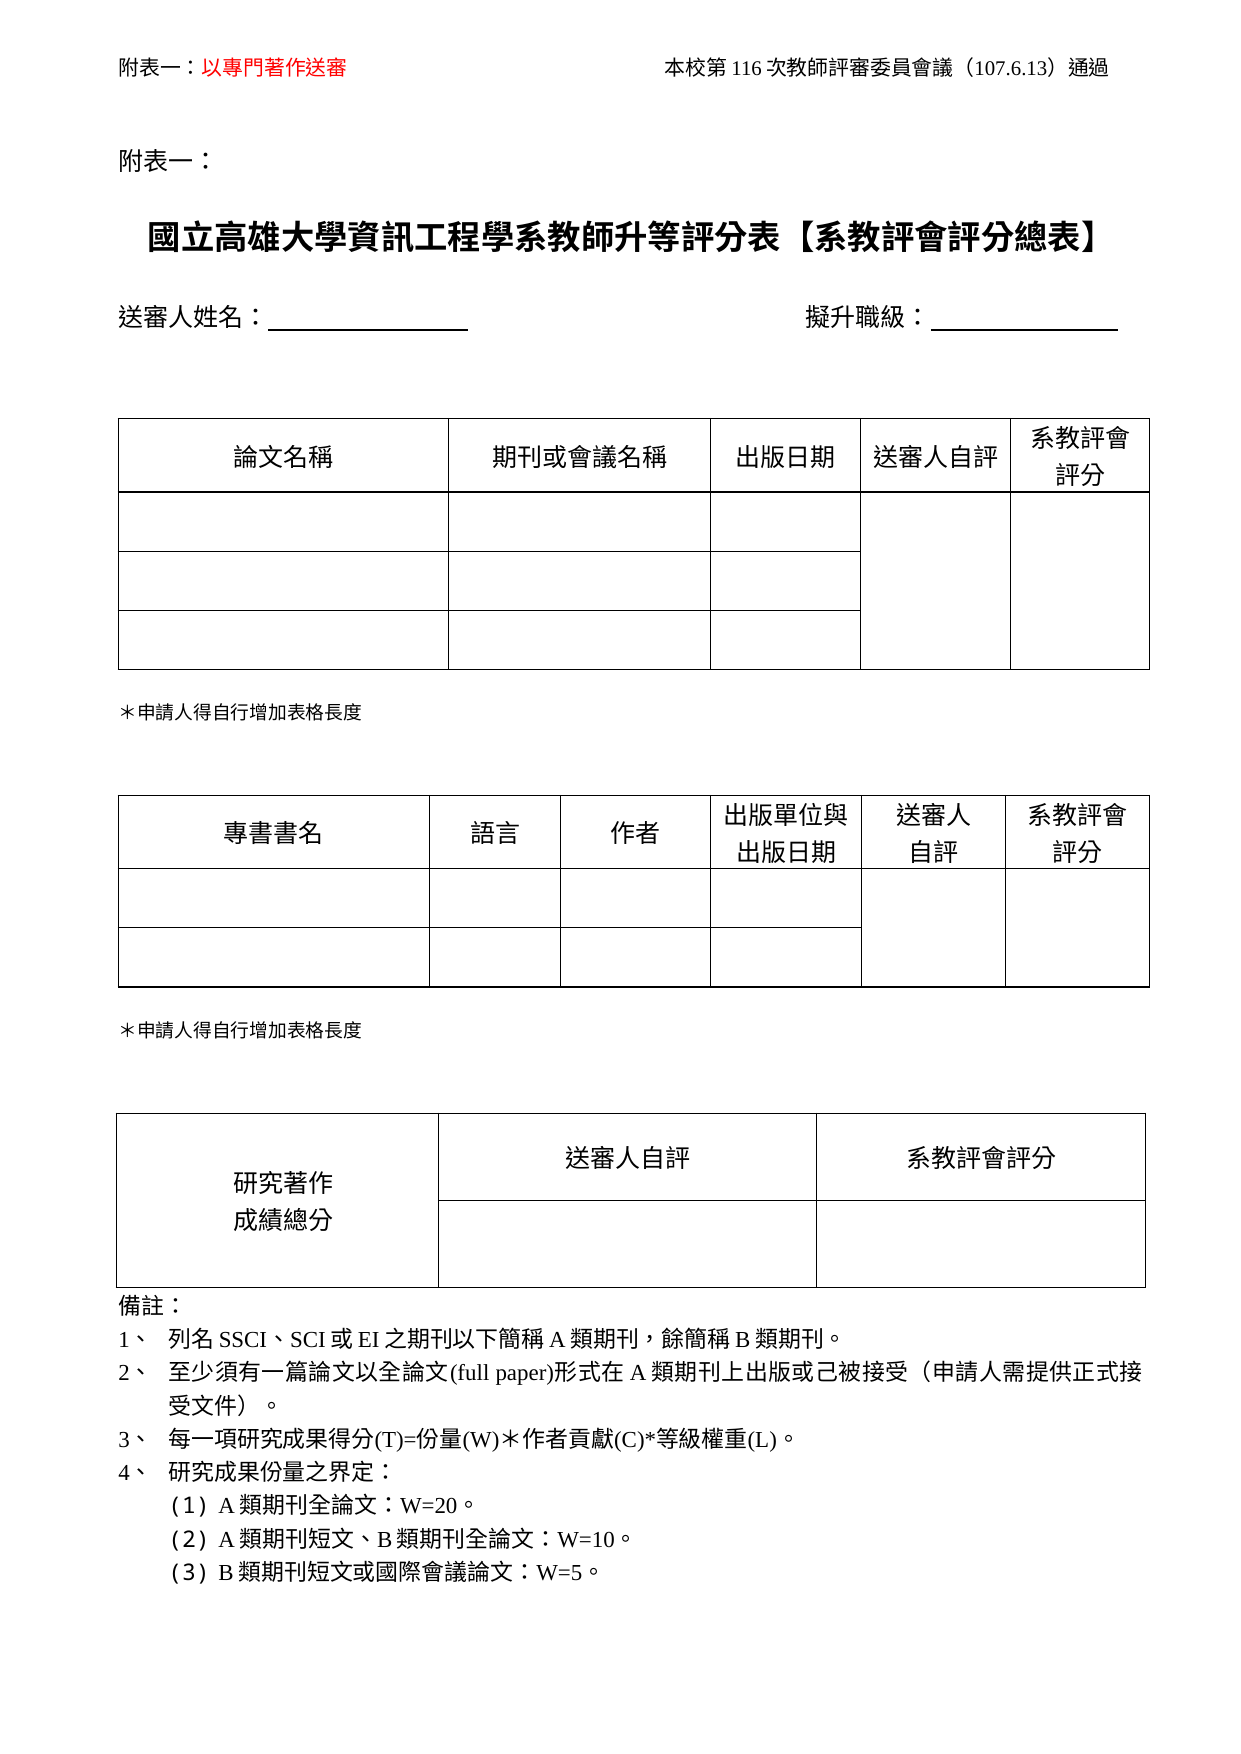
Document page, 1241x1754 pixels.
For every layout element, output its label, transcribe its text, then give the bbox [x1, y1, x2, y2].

table_cell [119, 611, 448, 669]
list A類期刊全論文：W=20。 [168, 1487, 1144, 1521]
table_header 系教評會評分 [1006, 796, 1149, 868]
table_cell [862, 869, 1005, 986]
table_cell [430, 869, 560, 927]
table_header 系教評會評分 [817, 1114, 1145, 1199]
table_cell [119, 928, 429, 986]
table_cell [817, 1201, 1145, 1287]
table_header 語言 [430, 796, 560, 868]
table_header 系教評會評分 [1011, 419, 1149, 491]
list 至少須有一篇論文以全論文(full paper)形式在A類期刊上出版或己被接受（申請人需提供正式接受文件）。 [118, 1354, 1144, 1421]
table_cell [561, 869, 710, 927]
text 備註： [118, 1288, 1144, 1321]
table_cell [711, 552, 860, 609]
table_header 研究著作 成績總分 [117, 1114, 438, 1287]
text ＊申請人得自行增加表格長度 [118, 988, 1144, 1050]
table_cell [711, 493, 860, 551]
list 列名SSCI、SCI或EI之期刊以下簡稱A類期刊，餘簡稱B類期刊。 [118, 1321, 1144, 1354]
table_cell [711, 869, 861, 927]
table_header 送審人自評 [439, 1114, 816, 1199]
text ＊申請人得自行增加表格長度 [118, 670, 1144, 732]
table_cell [449, 611, 710, 669]
table_cell [449, 552, 710, 609]
table_header 論文名稱 [119, 419, 448, 491]
table_header 出版單位與出版日期 [711, 796, 861, 868]
table_cell [711, 611, 860, 669]
table_cell [119, 552, 448, 609]
text 附表一： [118, 118, 1144, 180]
list 每一項研究成果得分(T)=份量(W)＊作者貢獻(C)*等級權重(L)。 [118, 1421, 1144, 1454]
text 送審人姓名： 擬升職級： [118, 274, 1144, 337]
list B類期刊短文或國際會議論文：W=5。 [168, 1554, 1144, 1587]
table_cell [1011, 493, 1149, 669]
table_cell [561, 928, 710, 986]
table_header 期刊或會議名稱 [449, 419, 710, 491]
table_cell [711, 928, 861, 986]
table_cell [119, 493, 448, 551]
list 研究成果份量之界定： [118, 1454, 1144, 1487]
table_header 出版日期 [711, 419, 860, 491]
list A類期刊短文、B類期刊全論文：W=10。 [168, 1521, 1144, 1554]
table_cell [439, 1201, 816, 1287]
table_header 送審人 自評 [862, 796, 1005, 868]
table_header 送審人自評 [861, 419, 1010, 491]
table_header 專書書名 [119, 796, 429, 868]
table_cell [449, 493, 710, 551]
table_header 作者 [561, 796, 710, 868]
table_cell [119, 869, 429, 927]
table_cell [861, 493, 1010, 669]
table_cell [430, 928, 560, 986]
text 國立高雄大學資訊工程學系教師升等評分表【系教評會評分總表】 [118, 193, 1144, 255]
table_cell [1006, 869, 1149, 986]
